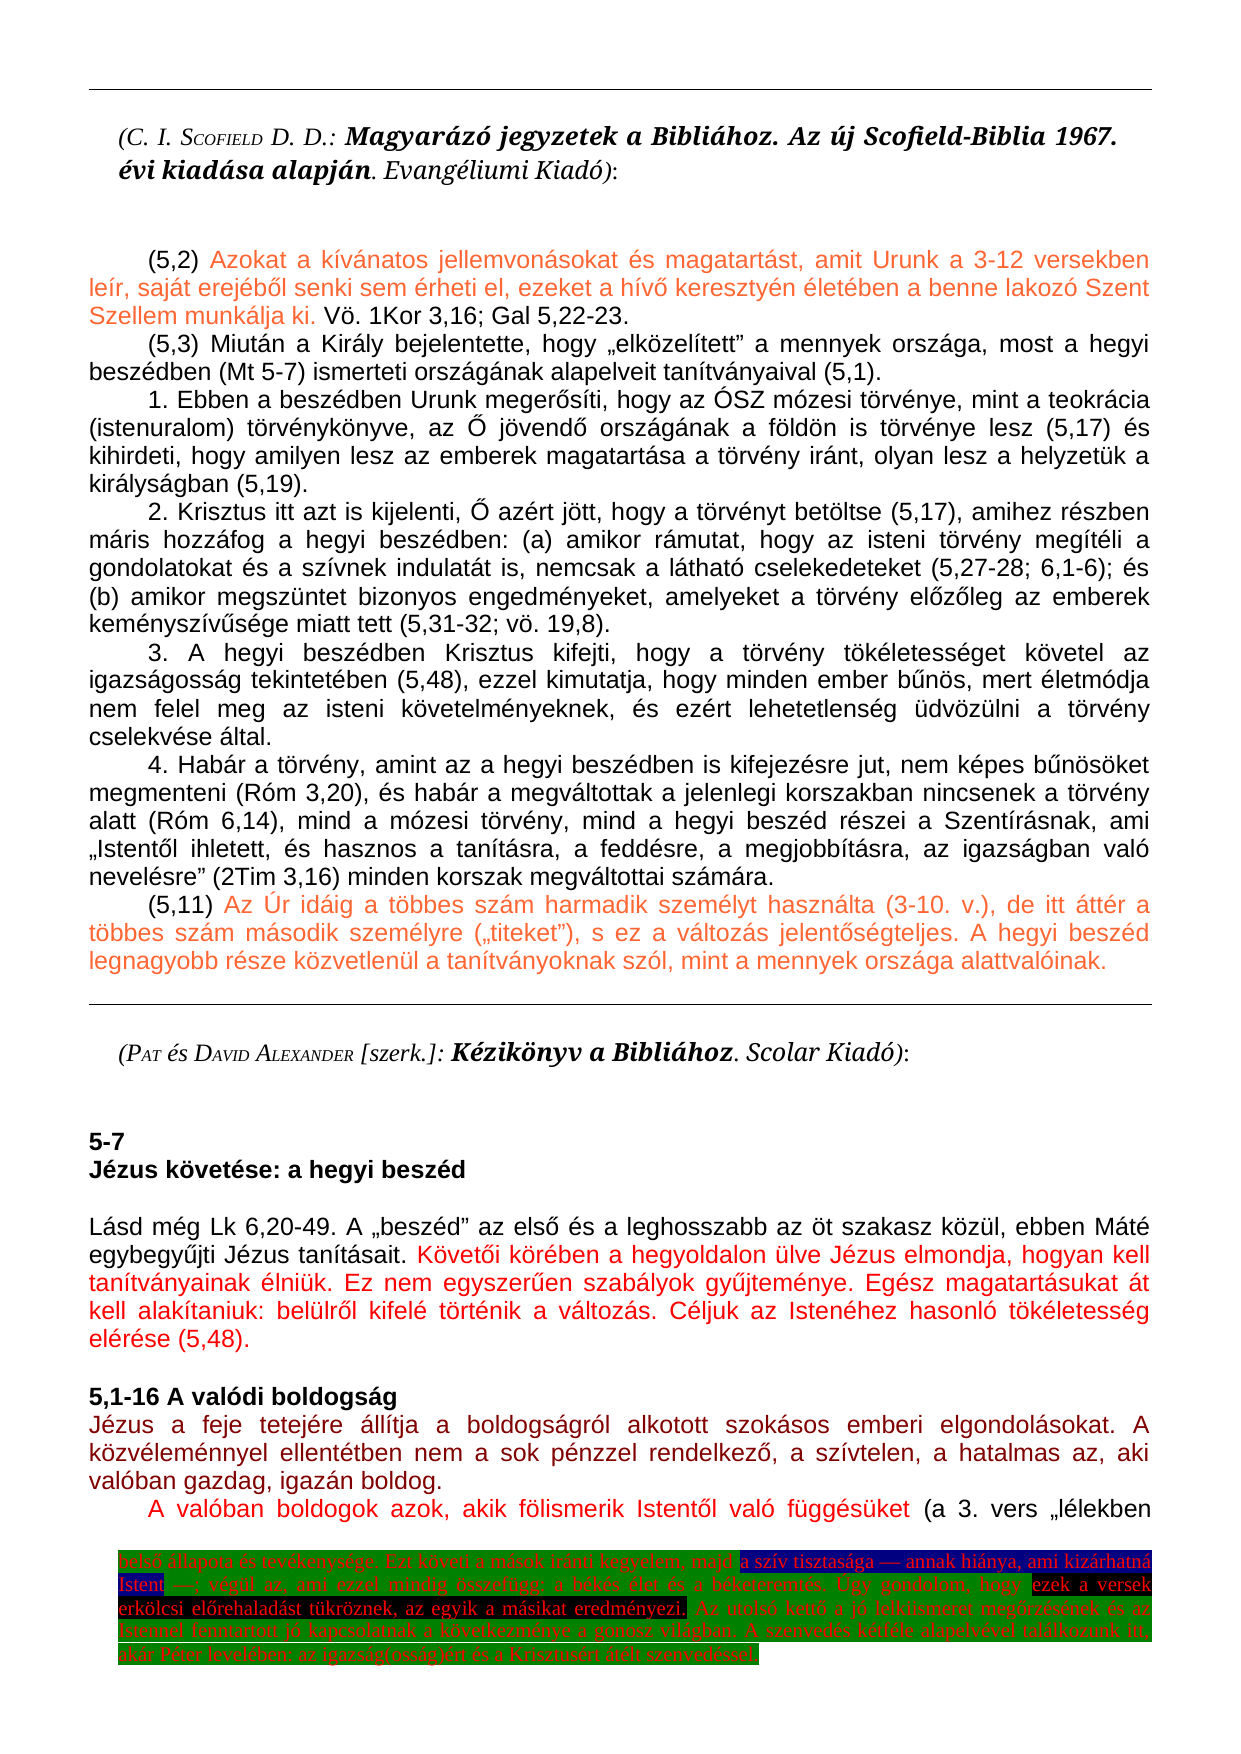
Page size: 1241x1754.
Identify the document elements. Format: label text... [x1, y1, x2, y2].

text (Pat és David Alexander [szerk.]: Kézikönyv a Bibliához. Scolar Kiadó): [88, 1005, 1152, 1098]
text Jézus a feje tetejére állítja a boldogságról alkotott szokásos emberi elgondolásokat. A közvéleménnyel ellentétben nem a sok pénzzel rendelkező, a szívtelen, a hatalmas az, aki valóban gazdag, igazán boldog. [88, 1411, 1152, 1494]
text (5,11) Az Úr idáig a többes szám harmadik személyt használta (3-10. v.), de itt áttér a többes szám második személyre („titeket”), s ez a változás jelentőségteljes. A hegyi beszéd legnagyobb része közvetlenül a tanítványoknak szól, mint a mennyek országa alattvalóinak. [88, 890, 1152, 974]
text (5,2) Azokat a kívánatos jellemvonásokat és magatartást, amit Urunk a 3-12 versekben leír, saját erejéből senki sem érheti el, ezeket a hívő keresztyén életében a benne lakozó Szent Szellem munkálja ki. Vö. 1Kor 3,16; Gal 5,22-23. [88, 246, 1152, 330]
text (C. I. Scofield D. D.: Magyarázó jegyzetek a Bibliához. Az új Scofield-Biblia 1967. évi kiadása alapján. Evangéliumi Kiadó): [88, 90, 1152, 216]
text 1. Ebben a beszédben Urunk megerősíti, hogy az ÓSZ mózesi törvénye, mint a teokrácia (istenuralom) törvénykönyve, az Ő jövendő országának a földön is törvénye lesz (5,17) és kihirdeti, hogy amilyen lesz az emberek magatartása a törvény iránt, olyan lesz a helyzetük a királyságban (5,19). [88, 386, 1152, 498]
text belső állapota és tevékenysége. Ezt követi a mások iránti kegyelem, majd a szív tisztasága ― annak hiánya, ami kizárhatná Istent ―; végül az, ami ezzel mindig összefügg: a békés élet és a béketeremtés. Úgy gondolom, hogy ezek a versek erkölcsi előrehaladást tükröznek, az egyik a másikat eredményezi. Az utolsó kettő a jó lelkiismeret megőrzésének és az Istennel fenntartott jó kapcsolatnak a következménye a gonosz világban. A szenvedés kétféle alapelvével találkozunk itt, akár Péter levelében: az igazság(osság)ért és a Krisztusért átélt szenvedéssel. [88, 1550, 1152, 1665]
text 3. A hegyi beszédben Krisztus kifejti, hogy a törvény tökéletességet követel az igazságosság tekintetében (5,48), ezzel kimutatja, hogy minden ember bűnös, mert életmódja nem felel meg az isteni követelményeknek, és ezért lehetetlenség üdvözülni a törvény cselekvése által. [88, 638, 1152, 750]
text 5,1-16 A valódi boldogság [88, 1382, 1152, 1411]
text Lásd még Lk 6,20-49. A „beszéd” az első és a leghosszabb az öt szakasz közül, ebben Máté egybegyűjti Jézus tanításait. Követői körében a hegyoldalon ülve Jézus elmondja, hogyan kell tanítványainak élniük. Ez nem egyszerűen szabályok gyűjteménye. Egész magatartásukat át kell alakítaniuk: belülről kifelé történik a változás. Céljuk az Istenéhez hasonló tökéletesség elérése (5,48). [88, 1213, 1152, 1353]
text Jézus követése: a hegyi beszéd [88, 1155, 1152, 1183]
text A valóban boldogok azok, akik fölismerik Istentől való függésüket (a 3. vers „lélekben [88, 1494, 1152, 1523]
text 2. Krisztus itt azt is kijelenti, Ő azért jött, hogy a törvényt betöltse (5,17), amihez részben máris hozzáfog a hegyi beszédben: (a) amikor rámutat, hogy az isteni törvény megítéli a gondolatokat és a szívnek indulatát is, nemcsak a látható cselekedeteket (5,27-28; 6,1-6); és (b) amikor megszüntet bizonyos engedményeket, amelyeket a törvény előzőleg az emberek keményszívűsége miatt tett (5,31-32; vö. 19,8). [88, 498, 1152, 638]
text (5,3) Miután a Király bejelentette, hogy „elközelített” a mennyek országa, most a hegyi beszédben (Mt 5-7) ismerteti országának alapelveit tanítványaival (5,1). [88, 330, 1152, 386]
text 4. Habár a törvény, amint az a hegyi beszédben is kifejezésre jut, nem képes bűnösöket megmenteni (Róm 3,20), és habár a megváltottak a jelenlegi korszakban nincsenek a törvény alatt (Róm 6,14), mind a mózesi törvény, mind a hegyi beszéd részei a Szentírásnak, ami „Istentől ihletett, és hasznos a tanításra, a feddésre, a megjobbításra, az igazságban való nevelésre” (2Tim 3,16) minden korszak megváltottai számára. [88, 750, 1152, 890]
text 5-7 [88, 1127, 1152, 1155]
